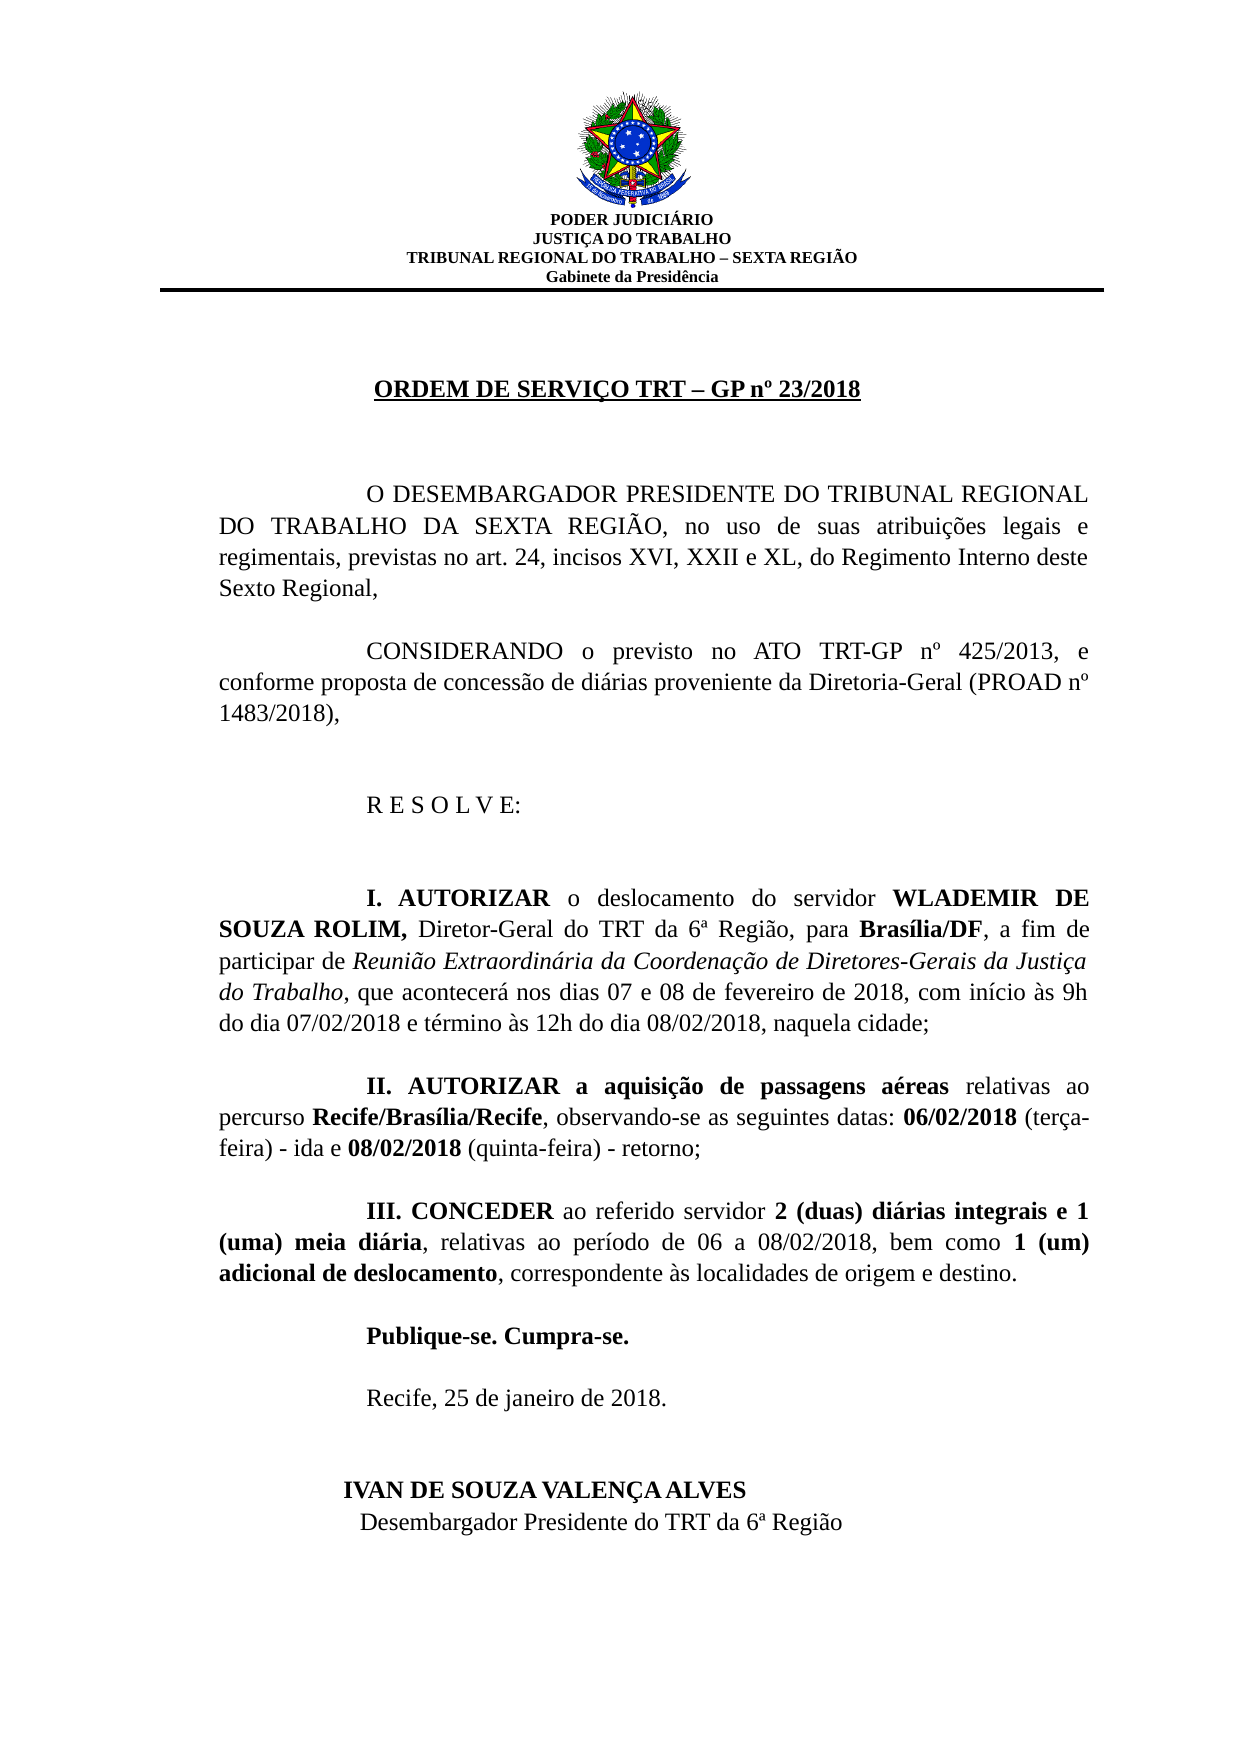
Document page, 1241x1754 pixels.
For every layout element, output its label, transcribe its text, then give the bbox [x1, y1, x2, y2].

text IVAN DE SOUZA VALENÇA ALVES [218, 1475, 1045, 1505]
text I. AUTORIZAR o deslocamento do servidor WLADEMIR DE SOUZA ROLIM, Diretor-Geral do TRT da 6ª Região, para Brasília/DF, a fim de participar de Reunião Extraordinária da Coordenação de Diretores-Gerais da Justiça do Trabalho, que acontecerá nos dias 07 e 08 de fevereiro de 2018, com início às 9h do dia 07/02/2018 e término às 12h do dia 08/02/2018, naquela cidade; [218, 882, 1090, 1038]
text II. AUTORIZAR a aquisição de passagens aéreas relativas ao percurso Recife/Brasília/Recife, observando-se as seguintes datas: 06/02/2018 (terça-feira) - ida e 08/02/2018 (quinta-feira) - retorno; [218, 1069, 1090, 1163]
text III. CONCEDER ao referido servidor 2 (duas) diárias integrais e 1 (uma) meia diária, relativas ao período de 06 a 08/02/2018, bem como 1 (um) adicional de deslocamento, correspondente às localidades de origem e destino. [218, 1194, 1090, 1288]
text CONSIDERANDO o previsto no ATO TRT-GP nº 425/2013, e conforme proposta de concessão de diárias proveniente da Diretoria-Geral (PROAD nº 1483/2018), [218, 634, 1090, 728]
text R E S O L V E: [218, 790, 1090, 819]
subtitle ORDEM DE SERVIÇO TRT – GP nº 23/2018 [189, 374, 1045, 403]
text Publique-se. Cumpra-se. [218, 1319, 1045, 1350]
picture [570, 88, 694, 210]
text Recife, 25 de janeiro de 2018. [218, 1382, 1045, 1413]
text O DESEMBARGADOR PRESIDENTE DO TRIBUNAL REGIONAL DO TRABALHO DA SEXTA REGIÃO, no uso de suas atribuições legais e regimentais, previstas no art. 24, incisos XVI, XXII e XL, do Regimento Interno deste Sexto Regional, [218, 478, 1090, 603]
text Desembargador Presidente do TRT da 6ª Região [159, 1505, 1045, 1536]
